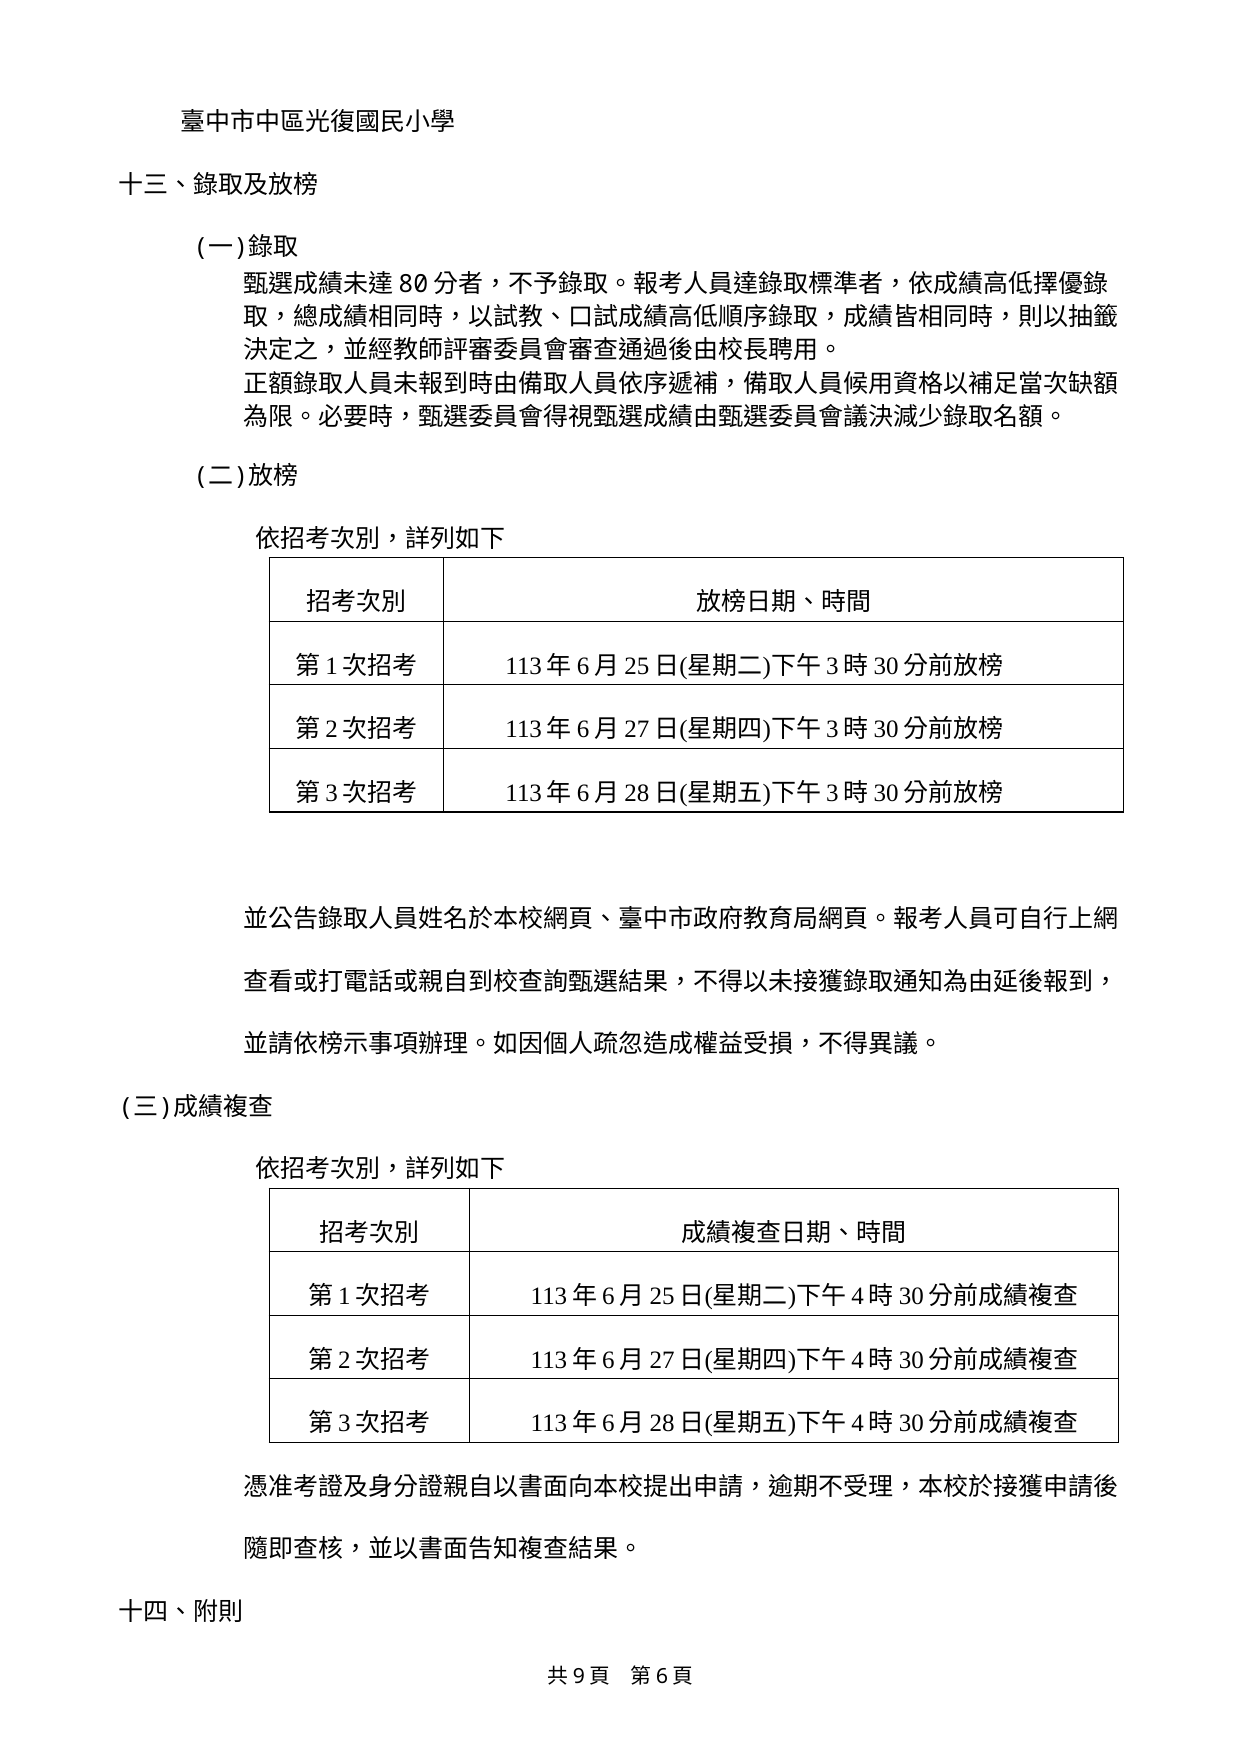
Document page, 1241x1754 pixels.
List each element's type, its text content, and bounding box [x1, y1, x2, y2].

table_cell 113年6月28日(星期五)下午4時30分前成績複查 [470, 1379, 1118, 1442]
text 並公告錄取人員姓名於本校網頁、臺中市政府教育局網頁。報考人員可自行上網查看或打電話或親自到校查詢甄選結果，不得以未接獲錄取通知為由延後報到，並請依榜示事項辦理。如因個人疏忽造成權益受損，不得異議。 [243, 875, 1122, 1062]
table_cell 113年6月28日(星期五)下午3時30分前放榜 [444, 749, 1123, 811]
table_header 招考次別 [270, 558, 443, 621]
table_cell 第1次招考 [270, 622, 443, 684]
table_cell 113年6月27日(星期四)下午3時30分前放榜 [444, 685, 1123, 748]
text 依招考次別，詳列如下 [256, 1125, 1122, 1187]
text (三)成績複查 [118, 1062, 1122, 1125]
text 憑准考證及身分證親自以書面向本校提出申請，逾期不受理，本校於接獲申請後隨即查核，並以書面告知複查結果。 [243, 1443, 1122, 1568]
text 十三、錄取及放榜 [118, 141, 1122, 203]
text 十四、附則 [118, 1568, 1122, 1630]
text 甄選成績未達80分者，不予錄取。報考人員達錄取標準者，依成績高低擇優錄取，總成績相同時，以試教、口試成績高低順序錄取，成績皆相同時，則以抽籤決定之，並經教師評審委員會審查通過後由校長聘用。 [243, 266, 1122, 366]
table_cell 第3次招考 [270, 1379, 469, 1442]
text 依招考次別，詳列如下 [256, 495, 1122, 557]
table_header 招考次別 [270, 1189, 469, 1251]
table_header 放榜日期、時間 [444, 558, 1123, 621]
table_cell 第2次招考 [270, 1316, 469, 1378]
text 臺中市中區光復國民小學 [181, 78, 1122, 141]
table_cell 第3次招考 [270, 749, 443, 811]
table_cell 113年6月25日(星期二)下午4時30分前成績複查 [470, 1252, 1118, 1314]
table_cell 第2次招考 [270, 685, 443, 748]
text 正額錄取人員未報到時由備取人員依序遞補，備取人員候用資格以補足當次缺額為限。必要時，甄選委員會得視甄選成績由甄選委員會議決減少錄取名額。 [243, 366, 1122, 432]
table_header 成績複查日期、時間 [470, 1189, 1118, 1251]
text (二)放榜 [193, 432, 1122, 495]
table_cell 113年6月27日(星期四)下午4時30分前成績複查 [470, 1316, 1118, 1378]
table_cell 113年6月25日(星期二)下午3時30分前放榜 [444, 622, 1123, 684]
text (一)錄取 [193, 203, 1122, 266]
table_cell 第1次招考 [270, 1252, 469, 1314]
